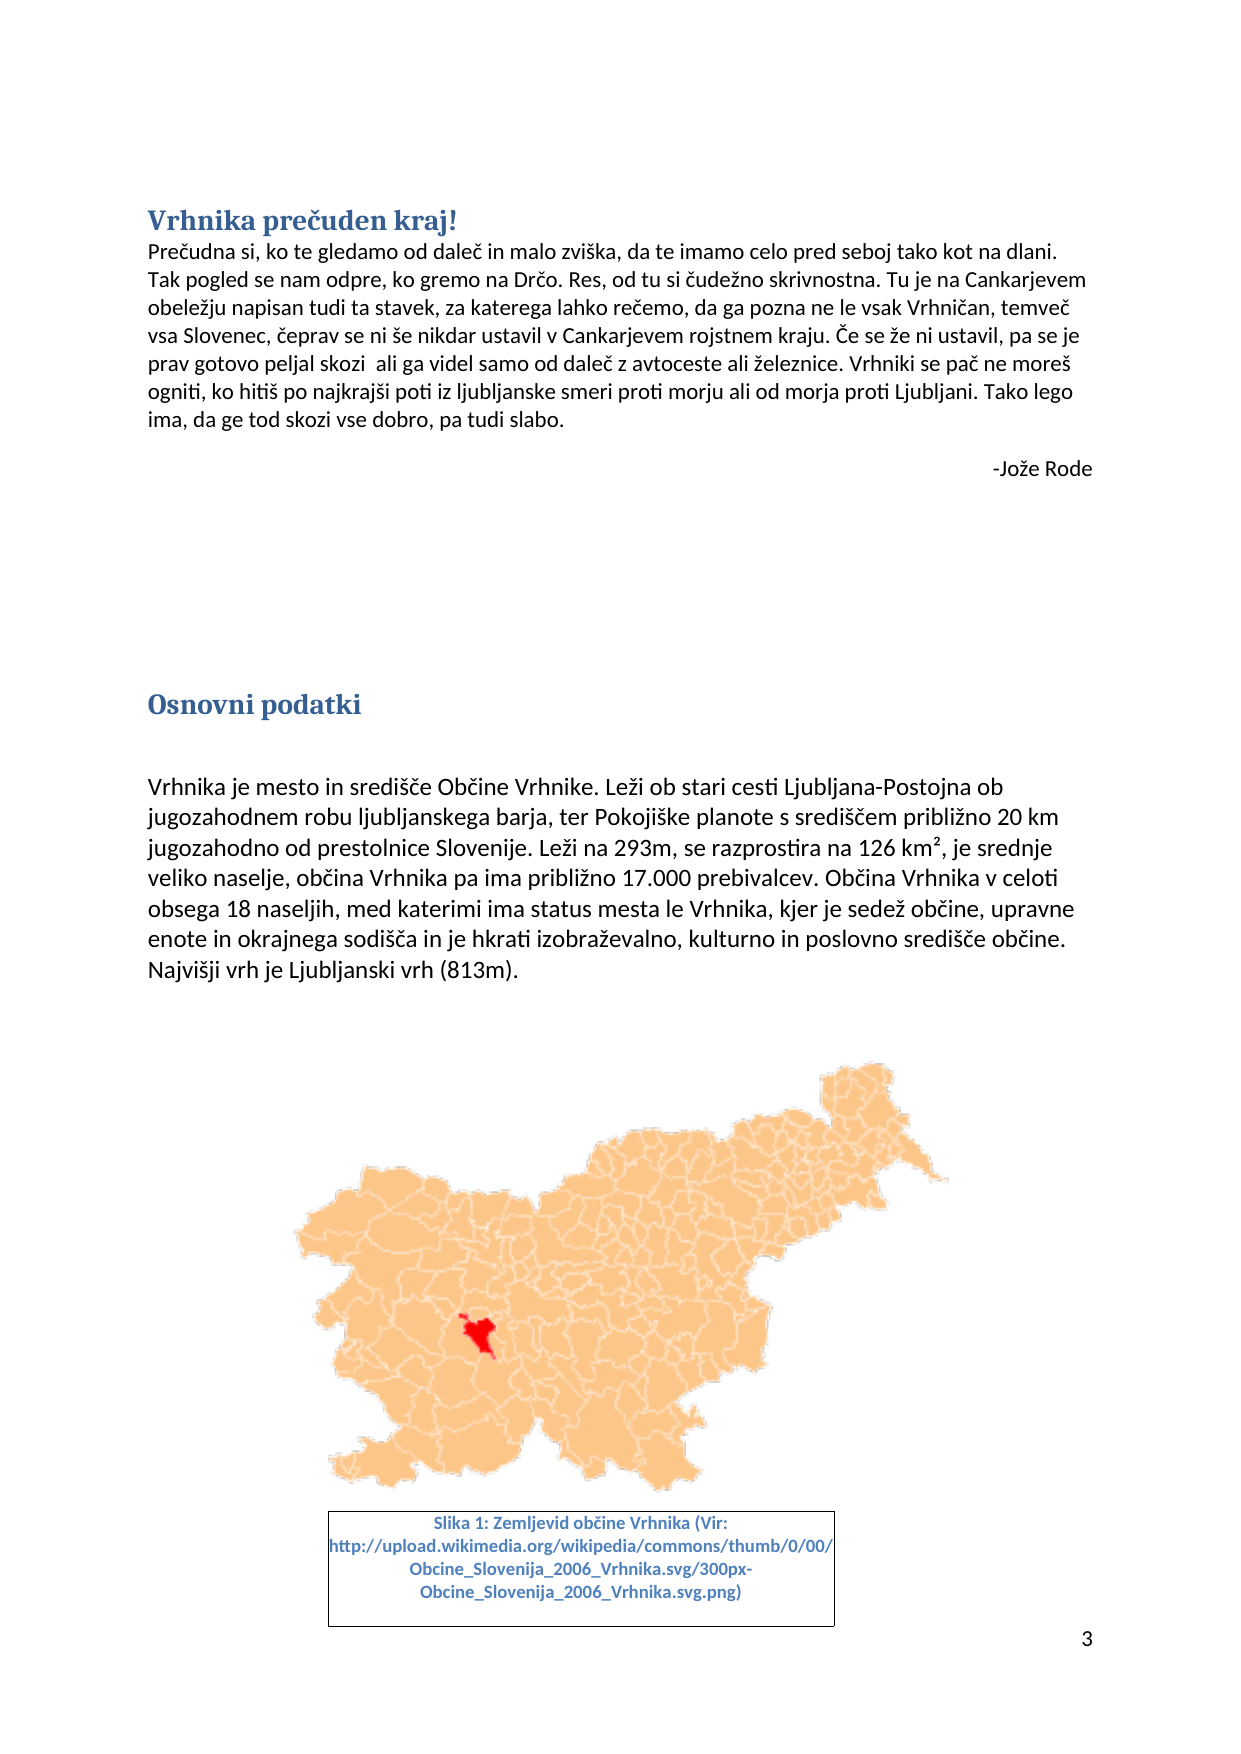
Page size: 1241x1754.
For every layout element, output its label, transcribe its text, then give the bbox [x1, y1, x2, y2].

text -Jože Rode [148, 454, 1093, 482]
subtitle Vrhnika prečuden kraj! [148, 204, 1093, 237]
subtitle Osnovni podatki [148, 688, 1093, 722]
text Vrhnika je mesto in središče Občine Vrhnike. Leži ob stari cesti Ljubljana-Postojna ob jugozahodnem robu ljubljanskega barja, ter Pokojiške planote s središčem približno 20 km jugozahodno od prestolnice Slovenije. Leži na 293m, se razprostira na 126 km², je srednje veliko naselje, občina Vrhnika pa ima približno 17.000 prebivalcev. Občina Vrhnika v celoti obsega 18 naseljih, med katerimi ima status mesta le Vrhnika, kjer je sedež občine, upravne enote in okrajnega sodišča in je hkrati izobraževalno, kulturno in poslovno središče občine. Najvišji vrh je Ljubljanski vrh (813m). [148, 771, 1093, 984]
text Slika 1: Zemljevid občine Vrhnika (Vir: http://upload.wikimedia.org/wikipedia/commons/thumb/0/00/Obcine_Slovenija_2006_Vrhnika.svg/300px-Obcine_Slovenija_2006_Vrhnika.svg.png) [329, 1512, 834, 1603]
picture [279, 1053, 965, 1502]
text Prečudna si, ko te gledamo od daleč in malo zviška, da te imamo celo pred seboj tako kot na dlani. Tak pogled se nam odpre, ko gremo na Drčo. Res, od tu si čudežno skrivnostna. Tu je na Cankarjevem obeležju napisan tudi ta stavek, za katerega lahko rečemo, da ga pozna ne le vsak Vrhničan, temveč vsa Slovenec, čeprav se ni še nikdar ustavil v Cankarjevem rojstnem kraju. Če se že ni ustavil, pa se je prav gotovo peljal skozi ali ga videl samo od daleč z avtoceste ali železnice. Vrhniki se pač ne moreš ogniti, ko hitiš po najkrajši poti iz ljubljanske smeri proti morju ali od morja proti Ljubljani. Tako lego ima, da ge tod skozi vse dobro, pa tudi slabo. [148, 237, 1093, 433]
